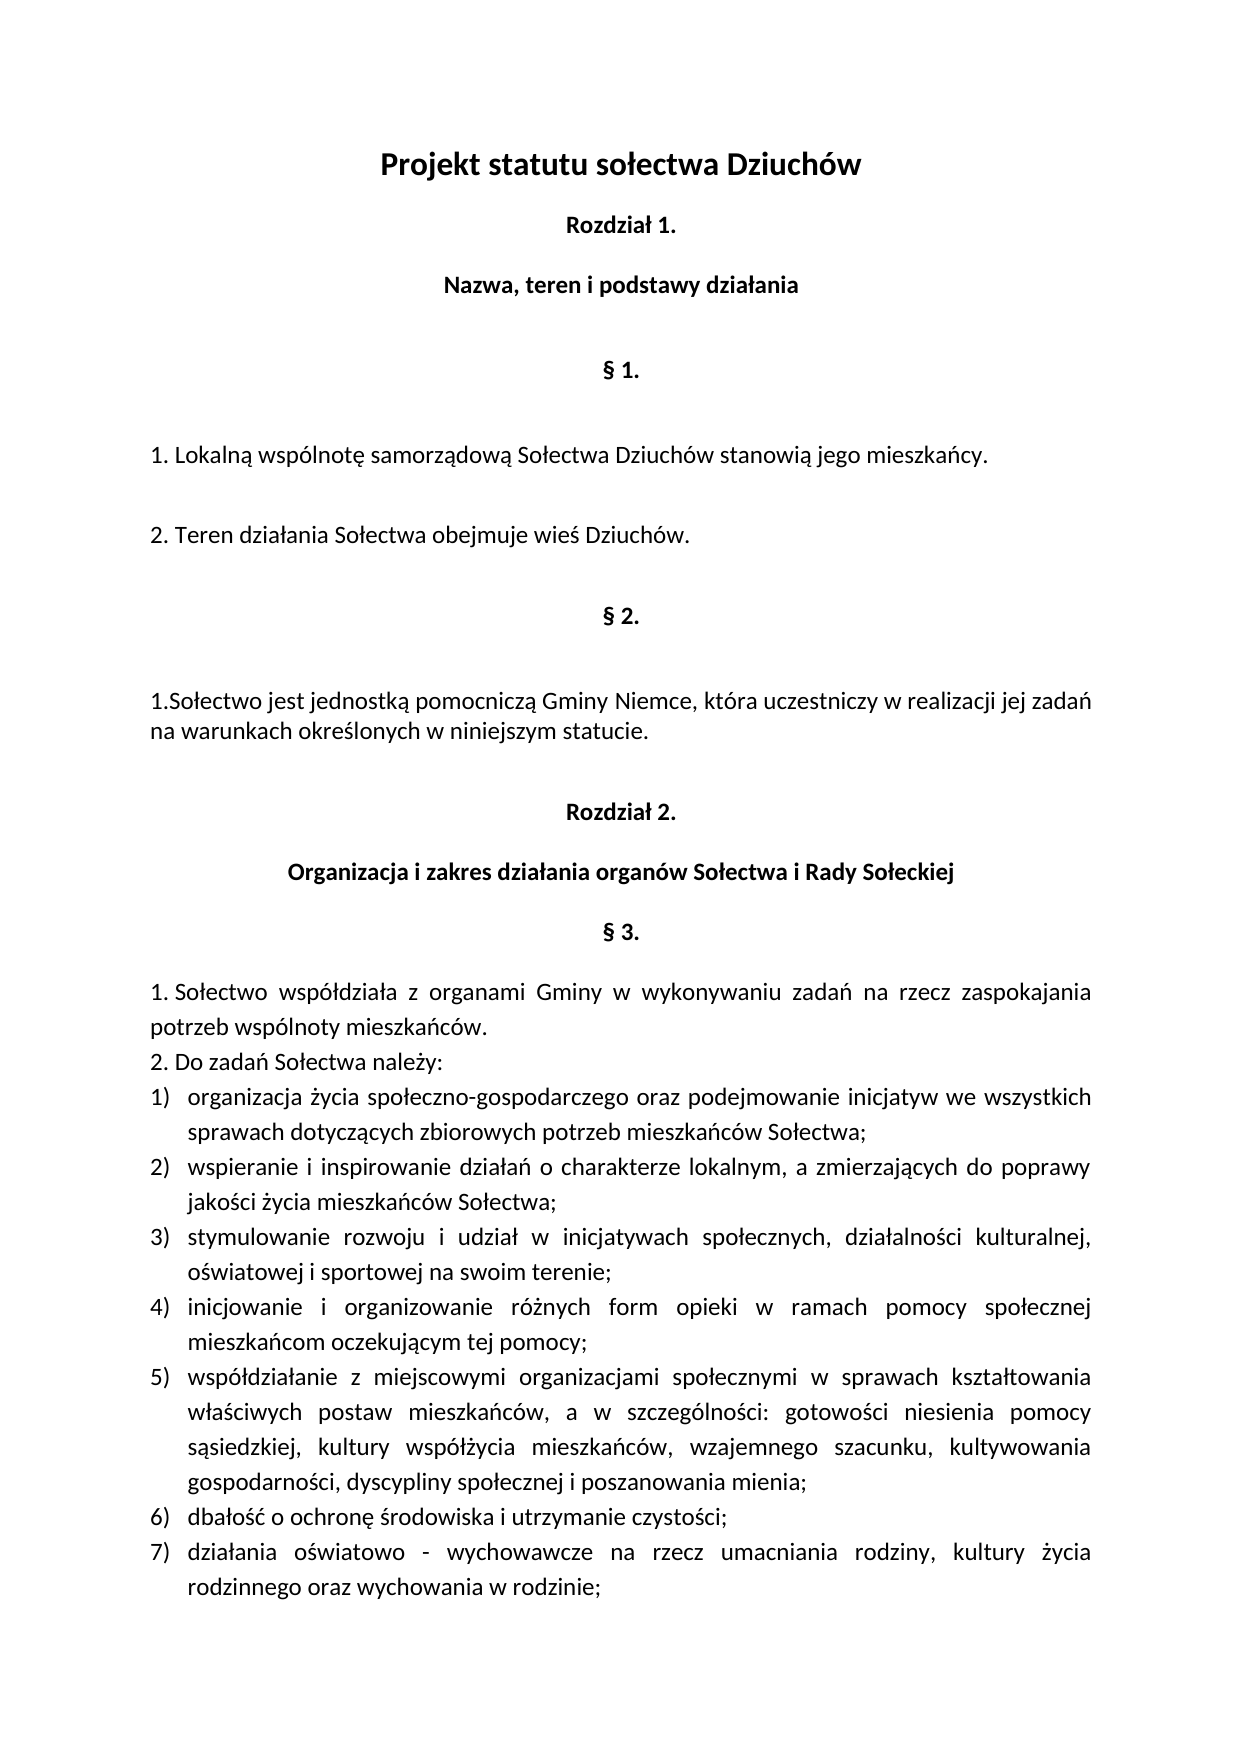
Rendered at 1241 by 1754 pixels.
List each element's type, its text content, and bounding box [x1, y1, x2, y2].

text 1. Lokalną wspólnotę samorządową Sołectwa Dziuchów stanowią jego mieszkańcy. [150, 439, 1092, 469]
text 6) dbałość o ochronę środowiska i utrzymanie czystości; [150, 1501, 1092, 1531]
text Organizacja i zakres działania organów Sołectwa i Rady Sołeckiej [150, 856, 1092, 886]
text 3) stymulowanie rozwoju i udział w inicjatywach społecznych, działalności kulturalnej, oświatowej i sportowej na swoim terenie; [150, 1221, 1092, 1286]
text 2. Do zadań Sołectwa należy: [150, 1046, 1092, 1076]
text Rozdział 1. [150, 209, 1092, 239]
text 4) inicjowanie i organizowanie różnych form opieki w ramach pomocy społecznej mieszkańcom oczekującym tej pomocy; [150, 1291, 1092, 1356]
text Projekt statutu sołectwa Dziuchów [150, 143, 1092, 184]
text Rozdział 2. [150, 796, 1092, 826]
text § 1. [150, 354, 1092, 384]
text Nazwa, teren i podstawy działania [150, 269, 1092, 299]
text 1) organizacja życia społeczno-gospodarczego oraz podejmowanie inicjatyw we wszystkich sprawach dotyczących zbiorowych potrzeb mieszkańców Sołectwa; [150, 1081, 1092, 1146]
text 5) współdziałanie z miejscowymi organizacjami społecznymi w sprawach kształtowania właściwych postaw mieszkańców, a w szczególności: gotowości niesienia pomocy sąsiedzkiej, kultury współżycia mieszkańców, wzajemnego szacunku, kultywowania gospodarności, dyscypliny społecznej i poszanowania mienia; [150, 1361, 1092, 1496]
text § 3. [150, 916, 1092, 946]
text 1. Sołectwo współdziała z organami Gminy w wykonywaniu zadań na rzecz zaspokajania potrzeb wspólnoty mieszkańców. [150, 976, 1092, 1041]
text 1.Sołectwo jest jednostką pomocniczą Gminy Niemce, która uczestniczy w realizacji jej zadań na warunkach określonych w niniejszym statucie. [150, 685, 1092, 746]
text § 2. [150, 600, 1092, 630]
text 7) działania oświatowo - wychowawcze na rzecz umacniania rodziny, kultury życia rodzinnego oraz wychowania w rodzinie; [150, 1536, 1092, 1601]
text 2) wspieranie i inspirowanie działań o charakterze lokalnym, a zmierzających do poprawy jakości życia mieszkańców Sołectwa; [150, 1151, 1092, 1216]
text 2. Teren działania Sołectwa obejmuje wieś Dziuchów. [150, 519, 1092, 550]
